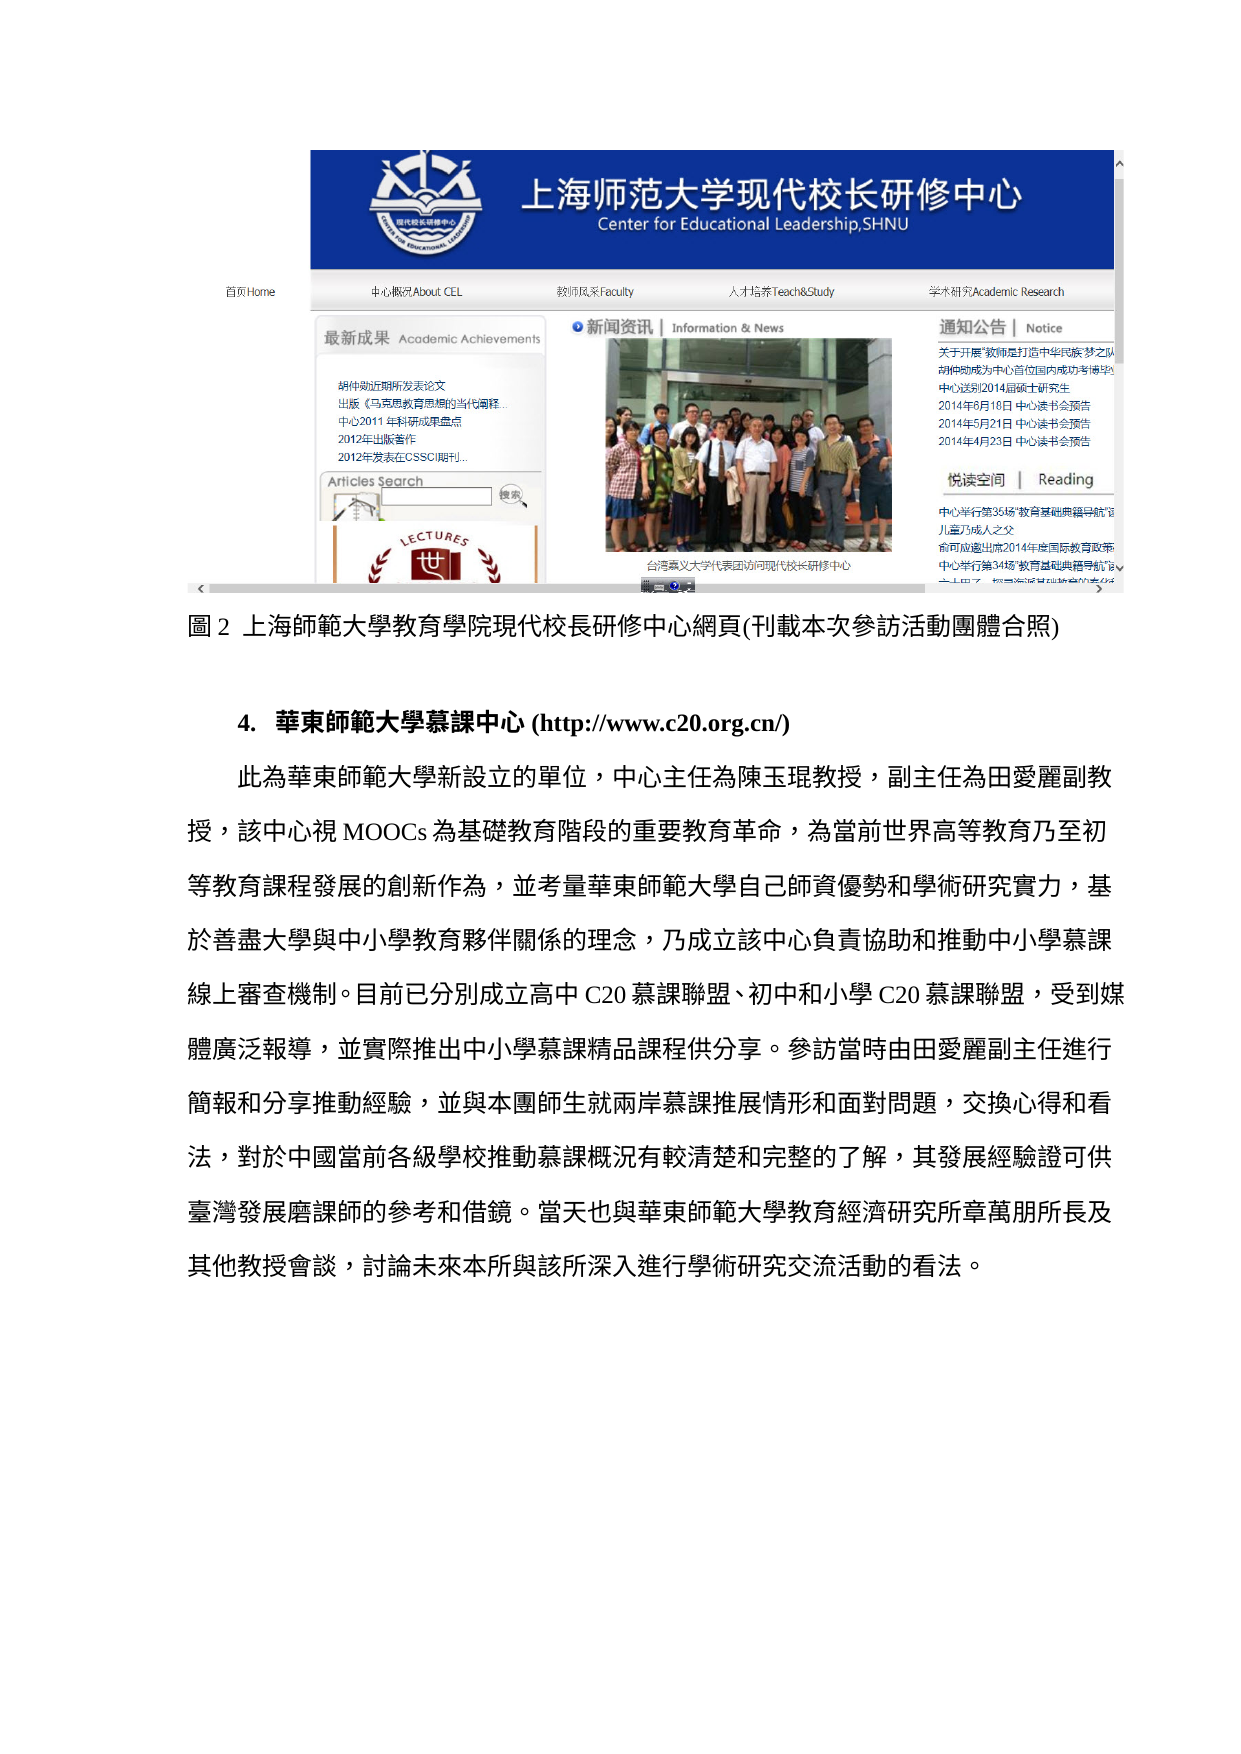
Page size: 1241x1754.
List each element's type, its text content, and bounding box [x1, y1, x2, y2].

picture [187, 150, 1124, 593]
text 圖2 上海師範大學教育學院現代校長研修中心網頁(刊載本次參訪活動團體合照) [187, 607, 1125, 643]
list 華東師範大學慕課中心 (http://www.c20.org.cn/) [237, 703, 1125, 739]
text 此為華東師範大學新設立的單位，中心主任為陳玉琨教授，副主任為田愛麗副教授，該中心視MOOCs為基礎教育階段的重要教育革命，為當前世界高等教育乃至初等教育課程發展的創新作為，並考量華東師範大學自己師資優勢和學術研究實力，基於善盡大學與中小學教育夥伴關係的理念，乃成立該中心負責協助和推動中小學慕課線上審查機制。目前已分別成立高中C20慕課聯盟、初中和小學C20慕課聯盟，受到媒體廣泛報導，並實際推出中小學慕課精品課程供分享。參訪當時由田愛麗副主任進行簡報和分享推動經驗，並與本團師生就兩岸慕課推展情形和面對問題，交換心得和看法，對於中國當前各級學校推動慕課概況有較清楚和完整的了解，其發展經驗證可供臺灣發展磨課師的參考和借鏡。當天也與華東師範大學教育經濟研究所章萬朋所長及其他教授會談，討論未來本所與該所深入進行學術研究交流活動的看法。 [187, 757, 1125, 1283]
